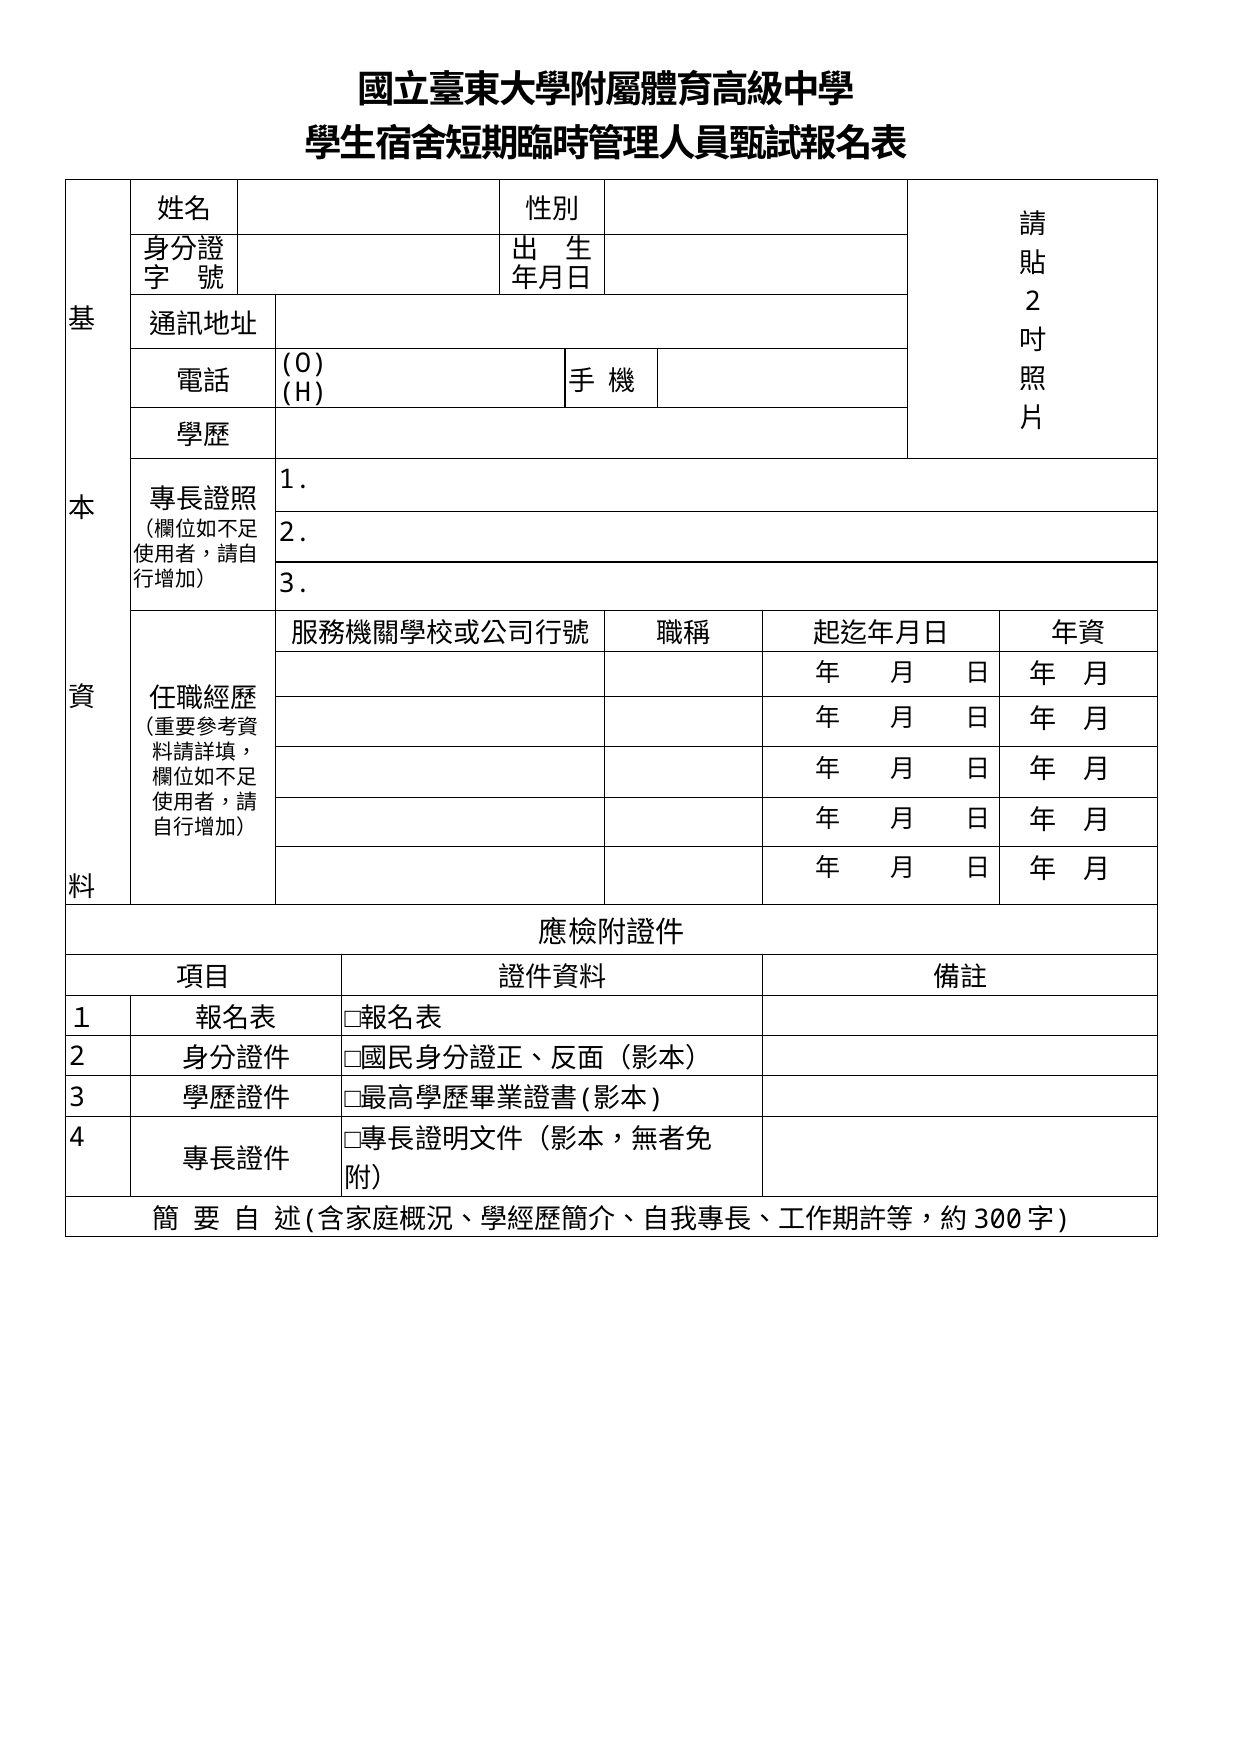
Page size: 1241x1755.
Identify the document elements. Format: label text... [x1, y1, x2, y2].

table_cell 專長證件 [131, 1117, 341, 1196]
table_cell [763, 1036, 1157, 1075]
table_header 請 貼 2 吋 照 片 [908, 180, 1157, 457]
text 學生宿舍短期臨時管理人員甄試報名表 [63, 113, 1152, 168]
table_cell 年 月 日 [763, 847, 999, 904]
table_cell 年 月 [1000, 798, 1157, 846]
table_cell (O) (H) [276, 349, 564, 407]
table_cell [605, 652, 762, 696]
table_cell [276, 747, 604, 797]
table_cell 備註 [763, 955, 1157, 994]
table_cell 電話 [131, 349, 275, 407]
table_cell 項目 [66, 955, 341, 994]
table_cell [605, 697, 762, 746]
table_cell 3. [276, 563, 1157, 610]
table_cell 學歷證件 [131, 1076, 341, 1116]
table_cell 手 機 [566, 349, 657, 407]
table_cell 證件資料 [342, 955, 762, 994]
table_header 姓名 [131, 180, 237, 234]
table_header [605, 180, 907, 234]
table_cell 年 月 日 [763, 652, 999, 696]
table_cell [763, 996, 1157, 1035]
table_cell 年 月 日 [763, 747, 999, 797]
table_cell □專長證明文件（影本，無者免附） [342, 1117, 762, 1196]
table_cell 年 月 [1000, 847, 1157, 904]
table_cell 職稱 [605, 611, 762, 651]
table_cell 年 月 日 [763, 798, 999, 846]
table_cell 2. [276, 512, 1157, 561]
table_cell □國民身分證正、反面（影本） [342, 1036, 762, 1075]
table_cell [605, 235, 907, 293]
table_cell 年 月 [1000, 747, 1157, 797]
table_cell [276, 697, 604, 746]
table_cell [276, 847, 604, 904]
table_cell [276, 652, 604, 696]
table_cell 專長證照 （欄位如不足使用者，請自行增加） [131, 459, 275, 610]
table_cell 簡 要 自 述(含家庭概況、學經歷簡介、自我專長、工作期許等，約300字) [66, 1197, 1157, 1236]
table_cell [763, 1117, 1157, 1196]
table_header 基 本 資 料 [66, 180, 130, 904]
table_cell □報名表 [342, 996, 762, 1035]
table_cell 身分證件 [131, 1036, 341, 1075]
table_cell 通訊地址 [131, 295, 275, 348]
table_cell 起迄年月日 [763, 611, 999, 651]
table_cell 應檢附證件 [66, 905, 1157, 954]
table_cell 年 月 [1000, 697, 1157, 746]
table_cell 年 月 [1000, 652, 1157, 696]
table_cell 年資 [1000, 611, 1157, 651]
table_cell [605, 847, 762, 904]
table_cell 任職經歷 （重要參考資料請詳填，欄位如不足使用者，請自行增加） [131, 611, 275, 904]
text 國立臺東大學附屬體育高級中學 [63, 59, 1152, 113]
table_cell 服務機關學校或公司行號 [276, 611, 604, 651]
table_cell １ [66, 996, 130, 1035]
table_header 性別 [500, 180, 604, 234]
table_cell □最高學歷畢業證書(影本) [342, 1076, 762, 1116]
table_cell [276, 798, 604, 846]
table_cell [658, 349, 907, 407]
table_cell 學歷 [131, 408, 275, 457]
table_cell 出 生 年月日 [500, 235, 604, 293]
table_cell 1. [276, 459, 1157, 511]
table_cell [276, 295, 907, 348]
table_header [238, 180, 499, 234]
table_cell 報名表 [131, 996, 341, 1035]
table_cell 年 月 日 [763, 697, 999, 746]
table_cell [238, 235, 499, 293]
table_cell 身分證 字 號 [131, 235, 237, 293]
table_cell [605, 747, 762, 797]
table_cell 4 [66, 1117, 130, 1196]
table_cell 2 [66, 1036, 130, 1075]
table_cell [276, 408, 907, 457]
table_cell [605, 798, 762, 846]
table_cell [763, 1076, 1157, 1116]
table_cell 3 [66, 1076, 130, 1116]
